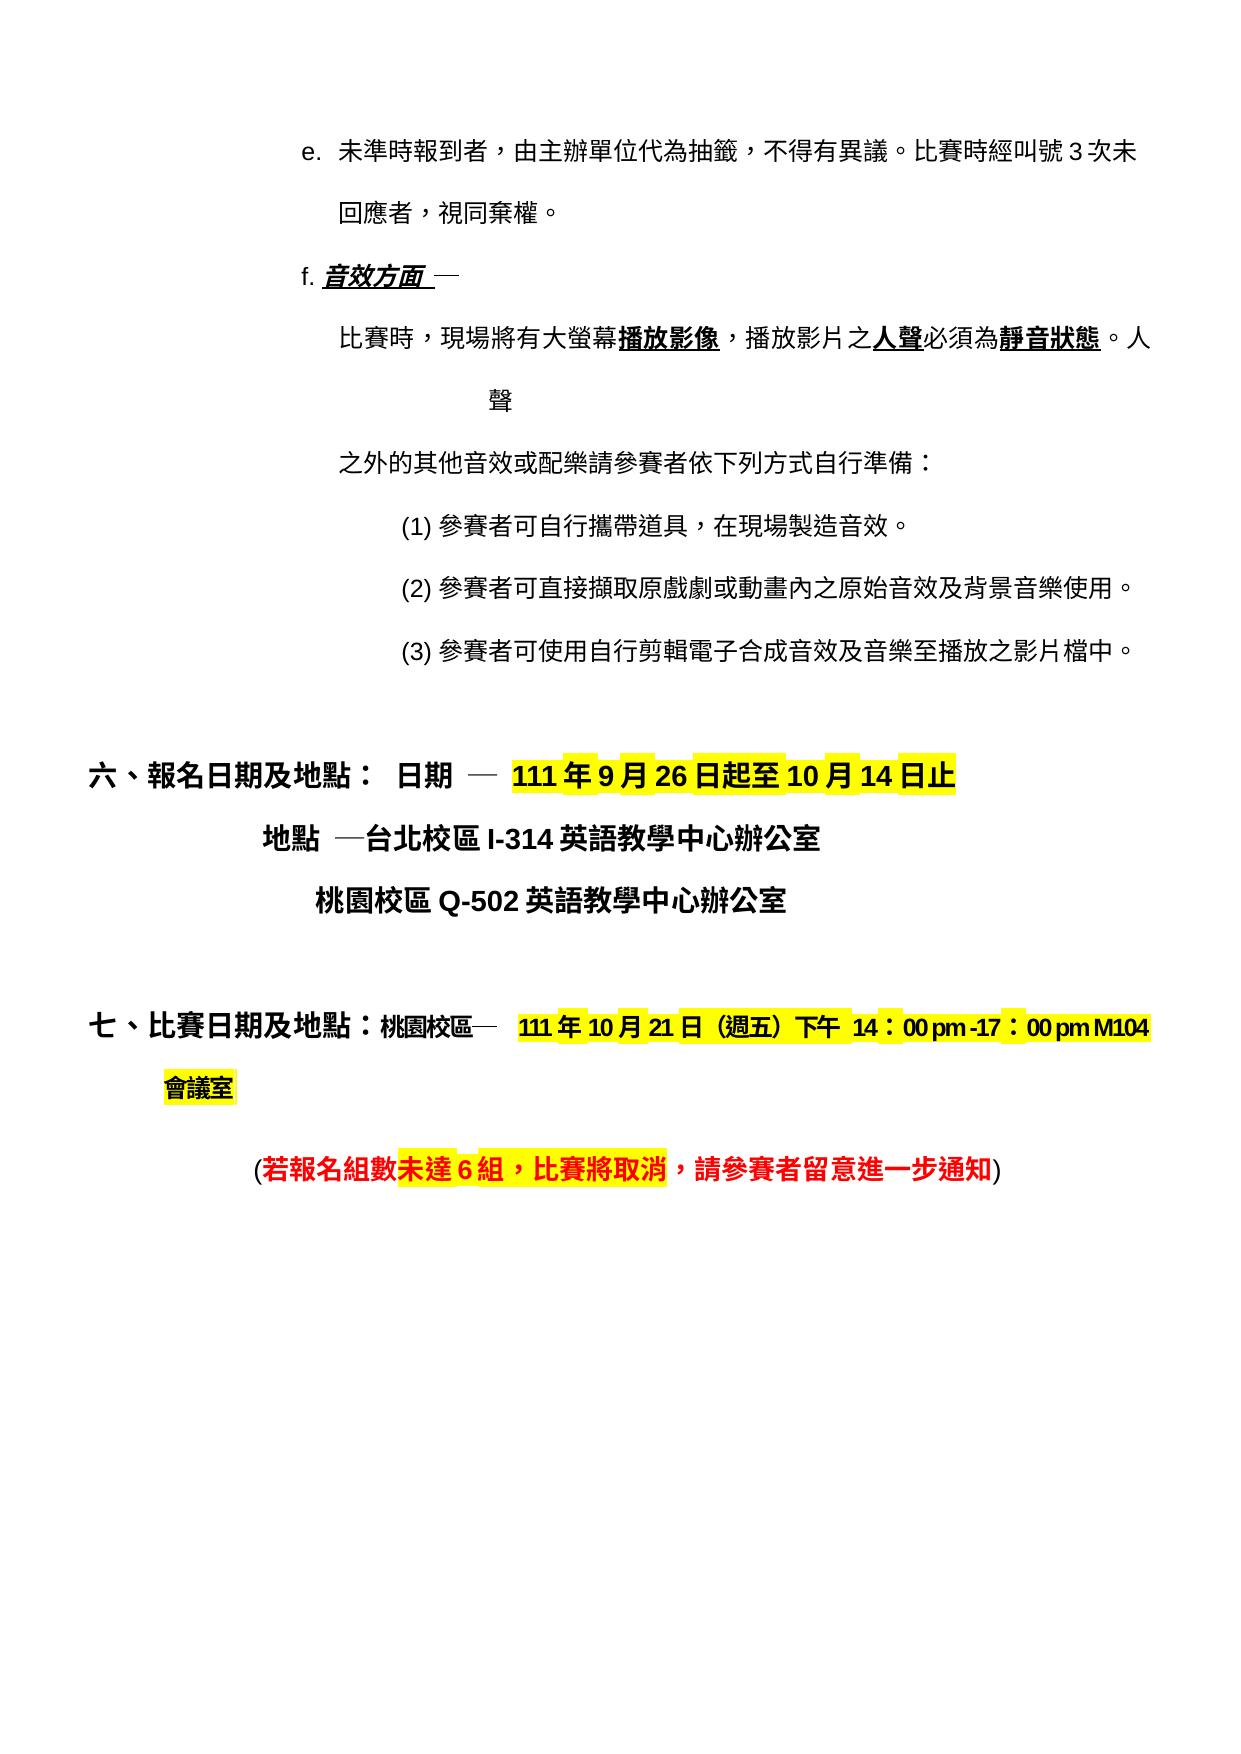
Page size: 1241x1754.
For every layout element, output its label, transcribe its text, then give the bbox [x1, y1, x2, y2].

text 之外的其他音效或配樂請參賽者依下列方式自行準備： [339, 420, 1152, 482]
text d. 參賽者請於比賽當天，攜帶學生證及參賽作品，依規定準時至比賽地點報到。出場順序於報到時，採隨到隨抽之方式決定，結果立即於會場內公佈。 [301, 45, 1152, 107]
text f. 音效方面 ─ [301, 232, 1152, 295]
list 參賽者可使用自行剪輯電子合成音效及音樂至播放之影片檔中。 [401, 607, 1152, 670]
text 六、報名日期及地點： 日期 ─ 111年9月26日起至10月14日止 [89, 732, 1152, 795]
text 七、比賽日期及地點：桃園校區─ 111年10月21日（週五）下午 14：00 pm -17：00 pm M104會議室 [89, 982, 1152, 1107]
list 參賽者可自行攜帶道具，在現場製造音效。 [401, 482, 1152, 545]
text 桃園校區Q-502英語教學中心辦公室 [89, 857, 1152, 920]
list 參賽者可直接擷取原戲劇或動畫內之原始音效及背景音樂使用。 [401, 545, 1152, 607]
text e. 未準時報到者，由主辦單位代為抽籤，不得有異議。比賽時經叫號3次未回應者，視同棄權。 [301, 107, 1152, 232]
text (若報名組數未達6組，比賽將取消，請參賽者留意進一步通知) [88, 1126, 1167, 1189]
text 比賽時，現場將有大螢幕播放影像，播放影片之人聲必須為靜音狀態。人聲 [339, 295, 1152, 420]
text 地點 ─台北校區I-314英語教學中心辦公室 [89, 795, 1152, 857]
